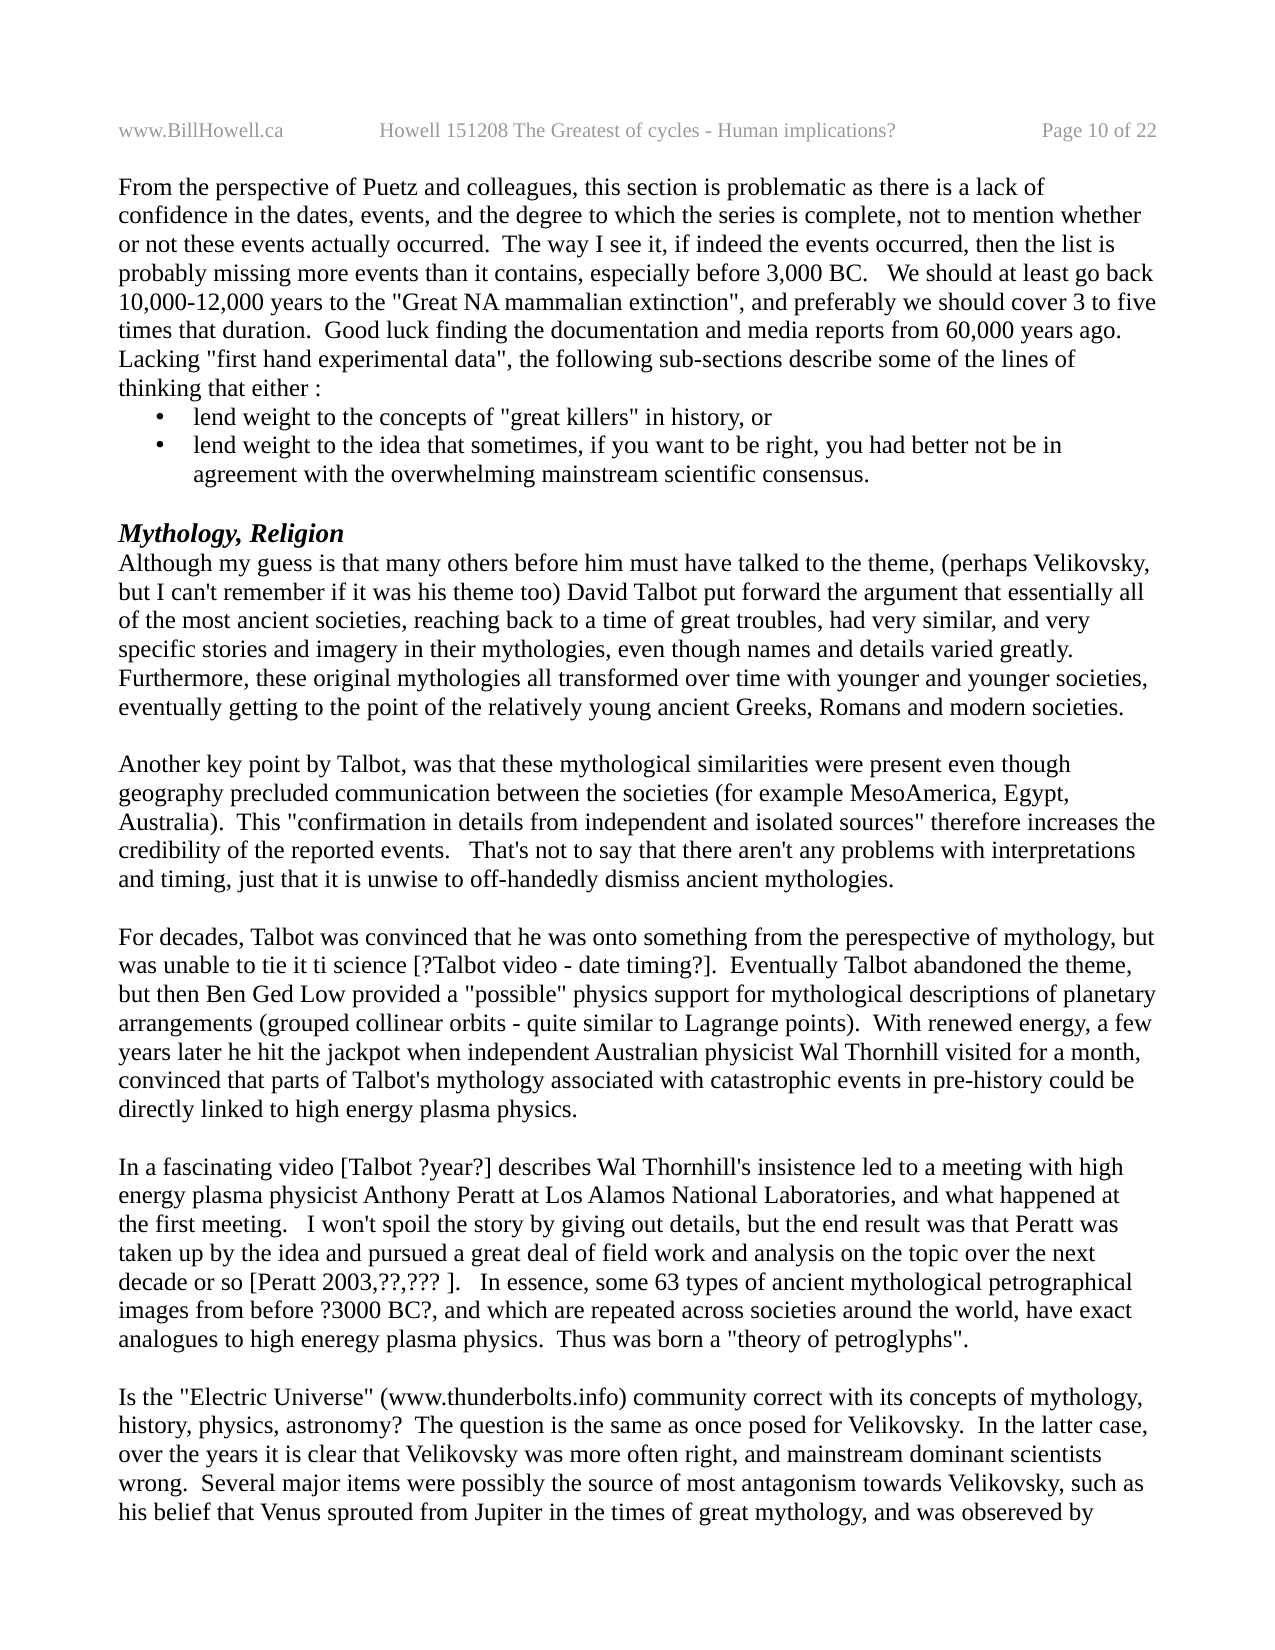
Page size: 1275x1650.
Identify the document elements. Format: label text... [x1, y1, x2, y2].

list lend weight to the concepts of "great killers" in history, or [156, 402, 1157, 430]
text For decades, Talbot was convinced that he was onto something from the perespective of mythology, but was unable to tie it ti science [?Talbot video - date timing?]. Eventually Talbot abandoned the theme, but then Ben Ged Low provided a "possible" physics support for mythological descriptions of planetary arrangements (grouped collinear orbits - quite similar to Lagrange points). With renewed energy, a few years later he hit the jackpot when independent Australian physicist Wal Thornhill visited for a month, convinced that parts of Talbot's mythology associated with catastrophic events in pre-history could be directly linked to high energy plasma physics. [118, 922, 1157, 1123]
text Is the "Electric Universe" (www.thunderbolts.info) community correct with its concepts of mythology, history, physics, astronomy? The question is the same as once posed for Velikovsky. In the latter case, over the years it is clear that Velikovsky was more often right, and mainstream dominant scientists wrong. Several major items were possibly the source of most antagonism towards Velikovsky, such as his belief that Venus sprouted from Jupiter in the times of great mythology, and was obsereved by [118, 1382, 1157, 1525]
text From the perspective of Puetz and colleagues, this section is problematic as there is a lack of confidence in the dates, events, and the degree to which the series is complete, not to mention whether or not these events actually occurred. The way I see it, if indeed the events occurred, then the list is probably missing more events than it contains, especially before 3,000 BC. We should at least go back 10,000-12,000 years to the "Great NA mammalian extinction", and preferably we should cover 3 to five times that duration. Good luck finding the documentation and media reports from 60,000 years ago. [118, 172, 1157, 344]
subtitle Mythology, Religion [118, 517, 1157, 548]
list lend weight to the idea that sometimes, if you want to be right, you had better not be in agreement with the overwhelming mainstream scientific consensus. [156, 430, 1157, 488]
text Another key point by Talbot, was that these mythological similarities were present even though geography precluded communication between the societies (for example MesoAmerica, Egypt, Australia). This "confirmation in details from independent and isolated sources" therefore increases the credibility of the reported events. That's not to say that there aren't any problems with interpretations and timing, just that it is unwise to off-handedly dismiss ancient mythologies. [118, 749, 1157, 893]
text In a fascinating video [Talbot ?year?] describes Wal Thornhill's insistence led to a meeting with high energy plasma physicist Anthony Peratt at Los Alamos National Laboratories, and what happened at the first meeting. I won't spoil the story by giving out details, but the end result was that Peratt was taken up by the idea and pursued a great deal of field work and analysis on the topic over the next decade or so [Peratt 2003,??,??? ]. In essence, some 63 types of ancient mythological petrographical images from before ?3000 BC?, and which are repeated across societies around the world, have exact analogues to high eneregy plasma physics. Thus was born a "theory of petroglyphs". [118, 1152, 1157, 1353]
text Lacking "first hand experimental data", the following sub-sections describe some of the lines of thinking that either : [118, 344, 1157, 402]
text Although my guess is that many others before him must have talked to the theme, (perhaps Velikovsky, but I can't remember if it was his theme too) David Talbot put forward the argument that essentially all of the most ancient societies, reaching back to a time of great troubles, had very similar, and very specific stories and imagery in their mythologies, even though names and details varied greatly. Furthermore, these original mythologies all transformed over time with younger and younger societies, eventually getting to the point of the relatively young ancient Greeks, Romans and modern societies. [118, 548, 1157, 720]
